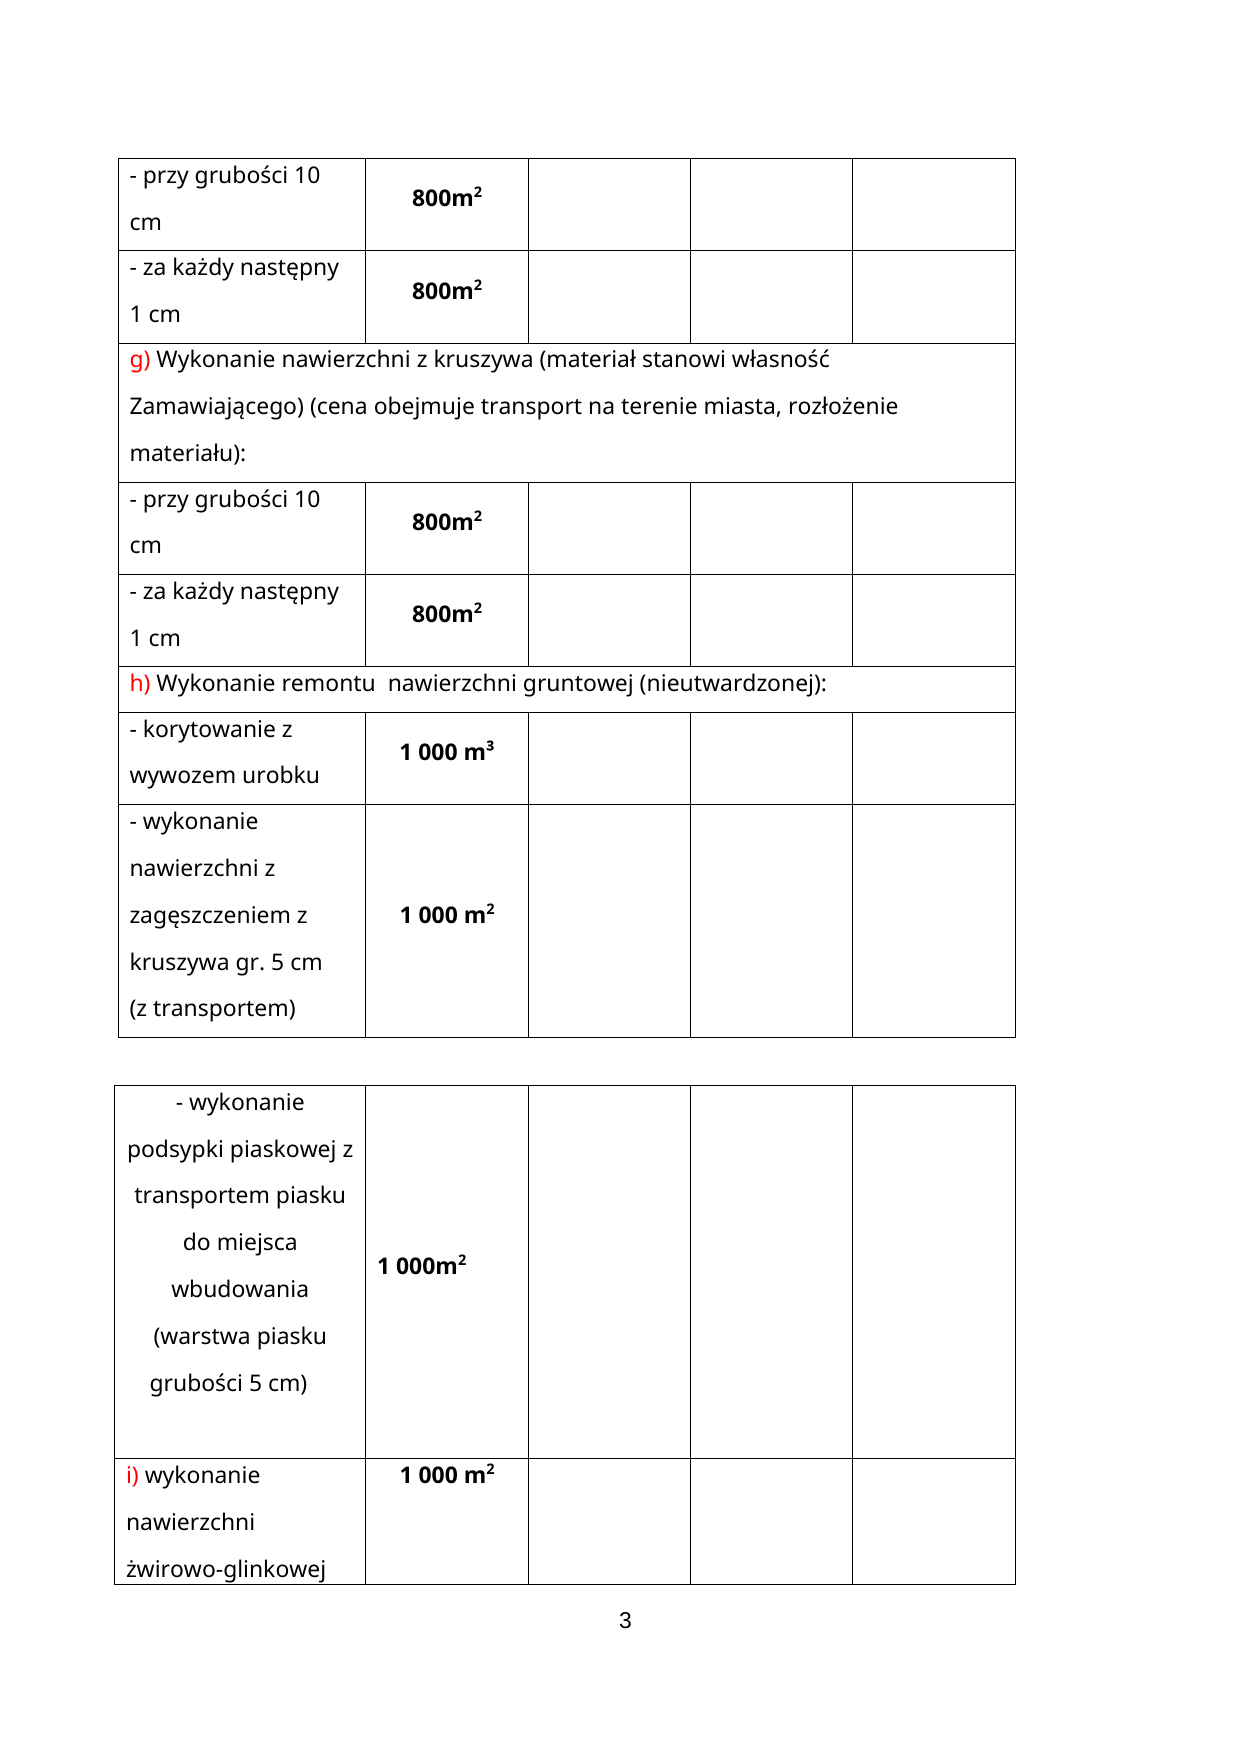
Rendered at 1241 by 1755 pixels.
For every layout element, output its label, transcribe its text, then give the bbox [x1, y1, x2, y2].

table_cell 800m2 [366, 251, 528, 342]
table_header [529, 1086, 690, 1458]
table_cell 800m2 [366, 575, 528, 666]
table_cell - za każdy następny 1 cm [119, 251, 365, 342]
table_cell - przy grubości 10 cm [119, 159, 365, 250]
table_cell 1 000 m³ [366, 713, 528, 804]
table_cell - wykonanie nawierzchni z zagęszczeniem z kruszywa gr. 5 cm (z transportem) [119, 805, 365, 1037]
table_cell 800m2 [366, 159, 528, 250]
table_cell - przy grubości 10 cm [119, 483, 365, 574]
table_cell [853, 805, 1015, 1037]
table_header 1 000m2 [366, 1086, 528, 1458]
table_cell i) wykonanie nawierzchni żwirowo-glinkowej [115, 1459, 365, 1584]
table_cell [529, 713, 690, 804]
table_cell [691, 713, 852, 804]
table_cell - za każdy następny 1 cm [119, 575, 365, 666]
table_cell [529, 1459, 690, 1584]
table_cell [853, 713, 1015, 804]
table_header [853, 1086, 1015, 1458]
table_cell [853, 1459, 1015, 1584]
table_cell [529, 483, 690, 574]
table_cell 1 000 m2 [366, 805, 528, 1037]
table_cell [529, 159, 690, 250]
table_cell - korytowanie z wywozem urobku [119, 713, 365, 804]
table_cell [529, 575, 690, 666]
table_cell 1 000 m2 [366, 1459, 528, 1584]
table_cell [691, 251, 852, 342]
table_cell [853, 483, 1015, 574]
table_cell [853, 159, 1015, 250]
table_cell [529, 251, 690, 342]
table_cell 800m2 [366, 483, 528, 574]
table_cell g) Wykonanie nawierzchni z kruszywa (materiał stanowi własność Zamawiającego) (cena obejmuje transport na terenie miasta, rozłożenie materiału): [119, 344, 1015, 482]
table_cell [691, 483, 852, 574]
table_cell [691, 575, 852, 666]
table_header - wykonanie podsypki piaskowej z transportem piasku do miejsca wbudowania (warstwa piasku grubości 5 cm) [115, 1086, 365, 1458]
table_cell h) Wykonanie remontu nawierzchni gruntowej (nieutwardzonej): [119, 667, 1015, 712]
table_cell [691, 805, 852, 1037]
table_cell [691, 1459, 852, 1584]
table_header [691, 1086, 852, 1458]
table_cell [853, 575, 1015, 666]
table_cell [529, 805, 690, 1037]
table_cell [691, 159, 852, 250]
table_cell [853, 251, 1015, 342]
